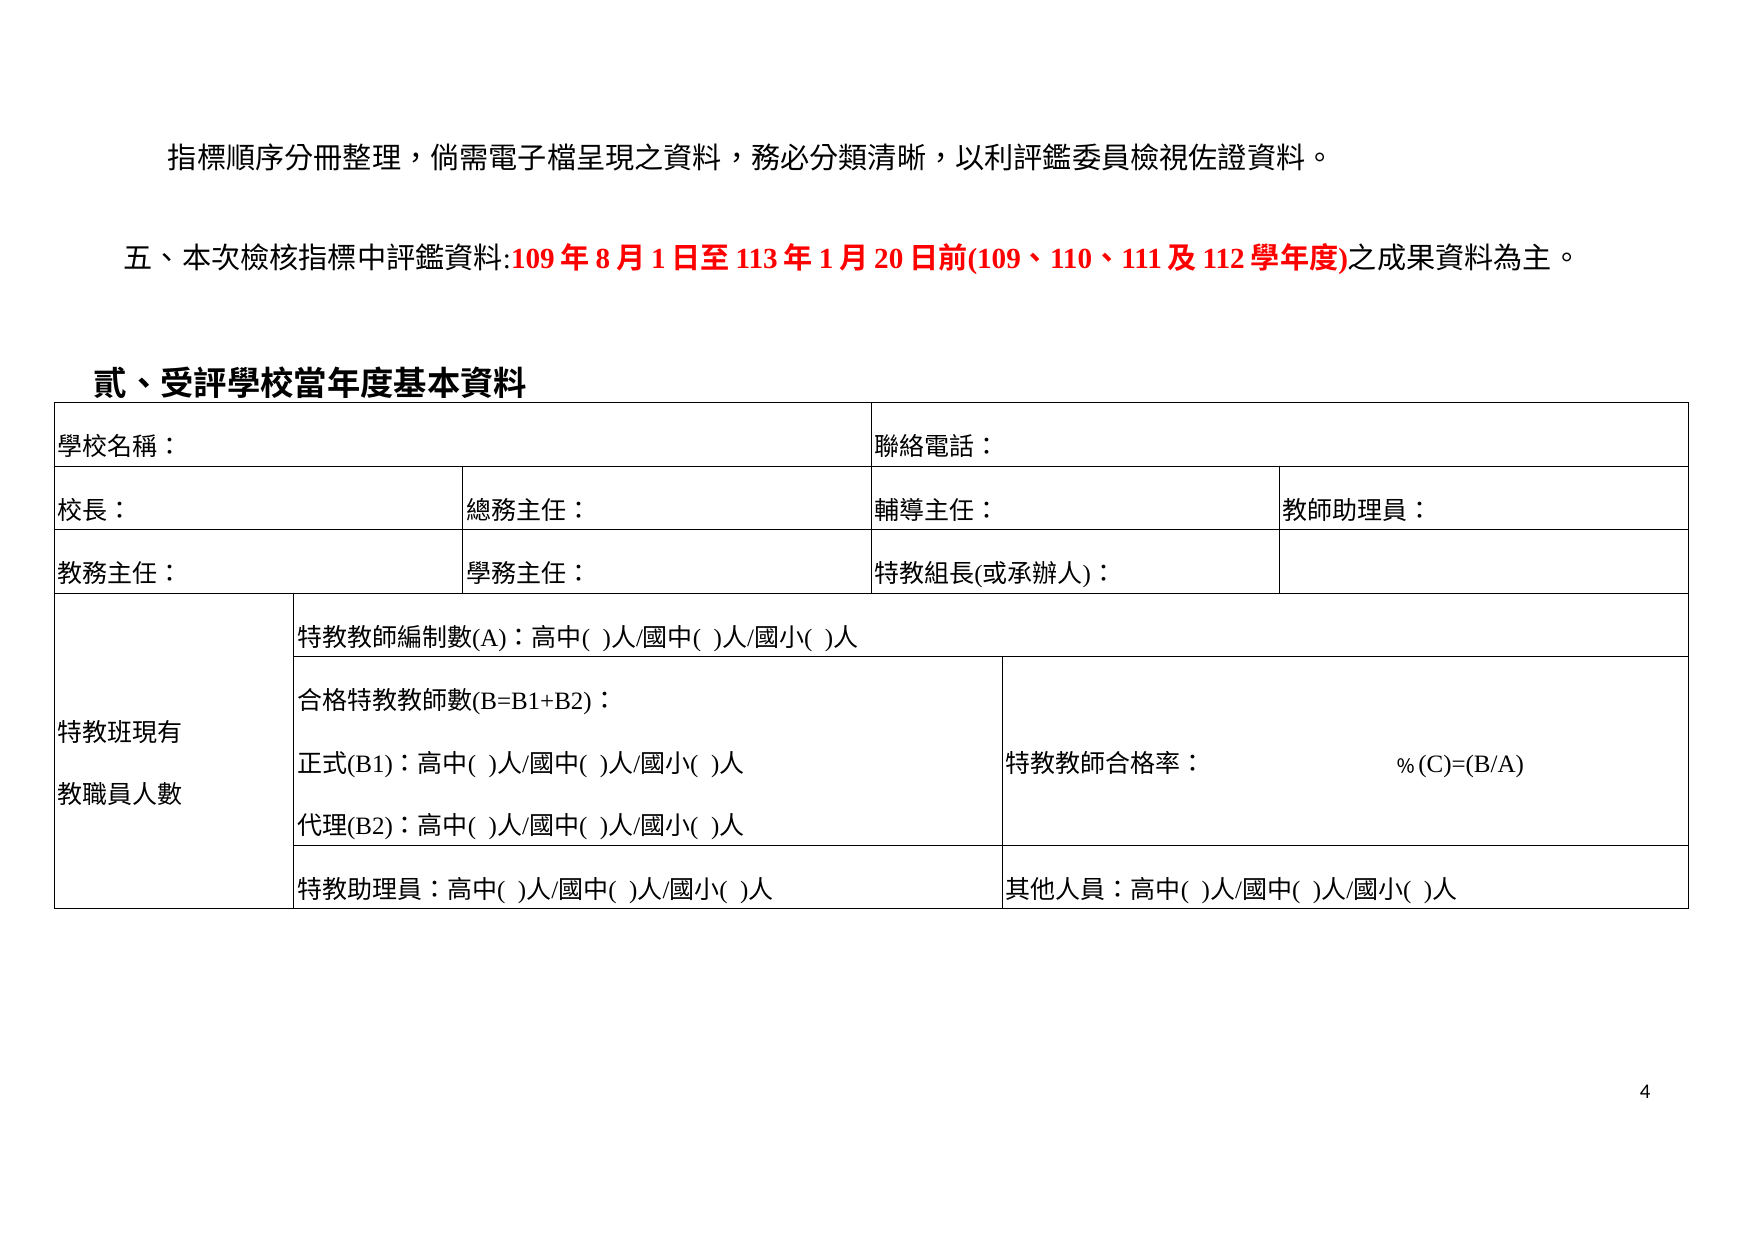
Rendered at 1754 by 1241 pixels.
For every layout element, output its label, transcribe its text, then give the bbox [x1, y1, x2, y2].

table_cell 教師助理員： [1280, 467, 1688, 529]
table_header 學校名稱： [55, 403, 871, 466]
text 五、本次檢核指標中評鑑資料:109年8月1日至113年1月20日前(109、110、111及112學年度)之成果資料為主。 [123, 214, 1650, 277]
text 指標順序分冊整理，倘需電子檔呈現之資料，務必分類清晰，以利評鑑委員檢視佐證資料。 [123, 114, 1650, 177]
table_cell 校長： [55, 467, 462, 529]
table_header 聯絡電話： [872, 403, 1688, 466]
table_cell 學務主任： [463, 530, 871, 593]
table_cell 其他人員：高中( )人/國中( )人/國小( )人 [1003, 846, 1688, 908]
table_cell 特教助理員：高中( )人/國中( )人/國小( )人 [294, 846, 1002, 908]
table_cell 輔導主任： [872, 467, 1279, 529]
table_cell 教務主任： [55, 530, 462, 593]
table_cell [1280, 530, 1688, 593]
table_cell 特教教師合格率： ﹪(C)=(B/A) [1003, 657, 1688, 845]
table_cell 特教班現有 教職員人數 [55, 594, 293, 908]
table_cell 特教教師編制數(A)：高中( )人/國中( )人/國小( )人 [294, 594, 1688, 656]
text 貳、受評學校當年度基本資料 [94, 339, 1650, 402]
table_cell 特教組長(或承辦人)： [872, 530, 1279, 593]
table_cell 合格特教教師數(B=B1+B2)： 正式(B1)：高中( )人/國中( )人/國小( )人 代理(B2)：高中( )人/國中( )人/國小( )人 [294, 657, 1002, 845]
table_cell 總務主任： [463, 467, 871, 529]
